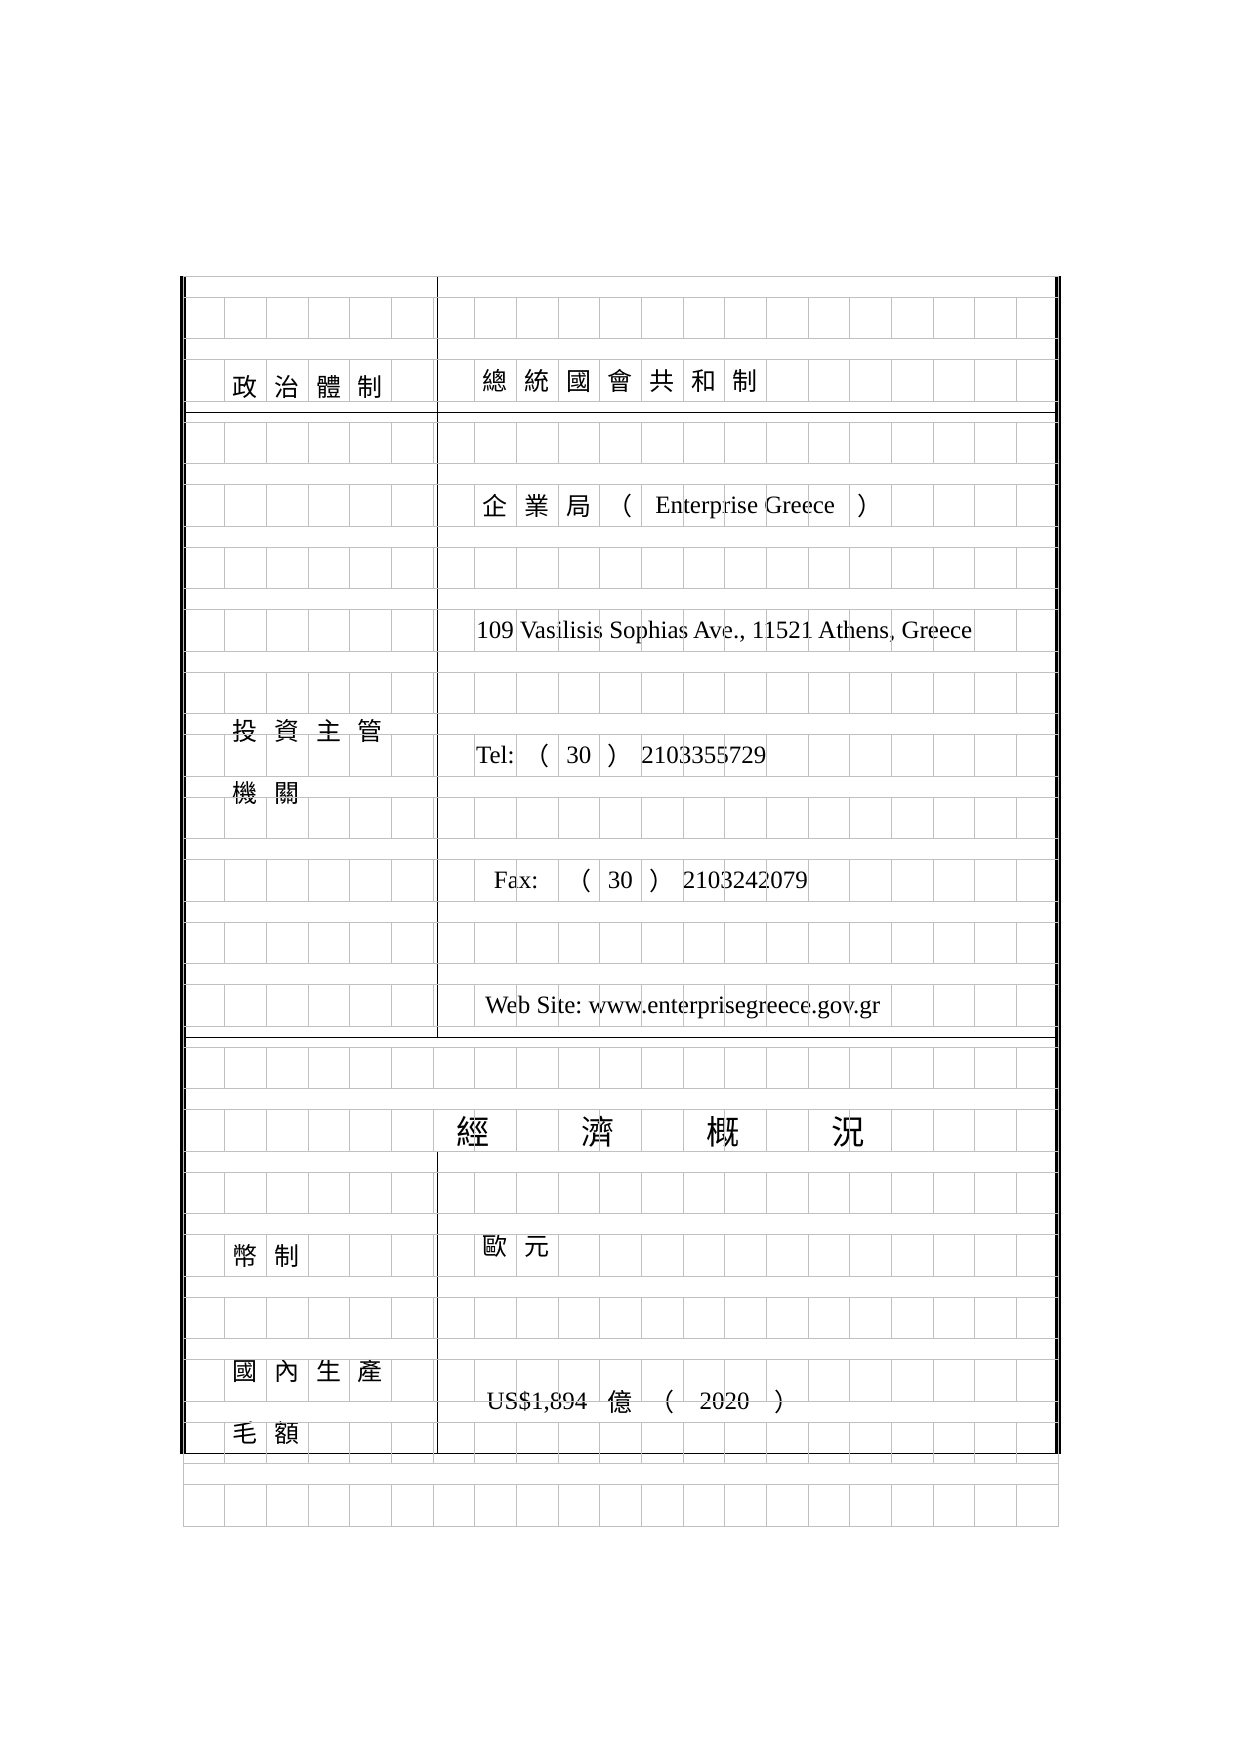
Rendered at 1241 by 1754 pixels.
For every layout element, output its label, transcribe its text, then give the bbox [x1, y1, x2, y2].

table_cell [392, 1360, 433, 1401]
table_cell 經 濟 概 況 [225, 1110, 266, 1151]
table_cell 經 濟 概 況 [434, 1110, 474, 1151]
table_cell US$1,894億（2020） [1017, 1298, 1055, 1338]
table_cell [934, 1235, 974, 1276]
table_cell 經 濟 概 況 [642, 1048, 683, 1088]
table_cell 額 [267, 1423, 308, 1453]
table_cell 投資主管機關 [186, 777, 437, 797]
table_cell 經 濟 概 況 [600, 1048, 641, 1088]
table_cell US$1,894億（2020） [438, 1360, 474, 1401]
table_cell 投資主管機關 [350, 485, 391, 526]
table_cell 投資主管機關 [392, 423, 433, 463]
table_cell [809, 298, 849, 338]
table_cell 經 濟 概 況 [559, 1110, 599, 1151]
table_cell 投資主管機關 [186, 964, 437, 984]
table_cell 經 濟 概 況 [809, 1048, 849, 1088]
table_cell 投資主管機關 [350, 860, 391, 901]
table_cell 投資主管機關 [267, 860, 308, 901]
table_cell 元 [517, 1235, 558, 1276]
table_cell [1017, 298, 1055, 338]
table_cell 投資主管機關 [225, 985, 266, 1026]
table_cell 總 [475, 360, 516, 401]
table_cell 投資主管機關 [225, 610, 266, 651]
table_cell 歐 [475, 1235, 516, 1276]
table_cell [600, 1173, 641, 1213]
table_cell 投資主管機關 [186, 923, 224, 963]
table_cell [392, 298, 433, 338]
table_cell 內 [267, 1360, 308, 1401]
table_cell US$1,894億（2020） [600, 1423, 641, 1453]
table_cell 國 [225, 1360, 266, 1401]
table_cell 投資主管機關 [186, 714, 437, 734]
table_cell [186, 402, 437, 411]
table_cell 企業局（Enterprise Greece） 109 Vasilisis Sophias Ave., 11521 Athens, Greece Tel:（30）2103355729 Fax:（30）2103242079 Web Site: www.enterprisegreece.gov.gr [438, 464, 1055, 484]
table_cell 會 [600, 360, 641, 401]
table_cell 投資主管機關 [392, 673, 433, 713]
table_cell 投資主管機關 [309, 673, 349, 713]
table_cell [186, 277, 437, 297]
table_cell 投資主管機關 [309, 798, 349, 838]
table_cell US$1,894億（2020） [892, 1423, 933, 1453]
table_cell [186, 1235, 224, 1276]
table_cell [225, 1298, 266, 1338]
table_cell 投資主管機關 [392, 798, 433, 838]
table_cell [1017, 1173, 1055, 1213]
table_cell [1017, 360, 1055, 401]
table_cell 經 濟 概 況 [767, 1110, 808, 1151]
table_cell [186, 339, 437, 359]
table_cell [186, 1402, 437, 1422]
table_cell [559, 1173, 599, 1213]
table_cell [350, 298, 391, 338]
table_cell [186, 1152, 437, 1172]
table_cell [975, 360, 1016, 401]
table_cell [350, 1235, 391, 1276]
table_cell [392, 1298, 433, 1338]
table_cell 企業局（Enterprise Greece） 109 Vasilisis Sophias Ave., 11521 Athens, Greece Tel:（30）2103355729 Fax:（30）2103242079 Web Site: www.enterprisegreece.gov.gr [438, 839, 1055, 859]
table_cell US$1,894億（2020） [517, 1360, 558, 1401]
table_cell [186, 1298, 224, 1338]
table_cell 投資主管機關 [186, 798, 224, 838]
table_cell [438, 1152, 1055, 1172]
table_cell [975, 298, 1016, 338]
table_cell 和 [684, 360, 724, 401]
table_cell [642, 1173, 683, 1213]
table_cell 企業局（Enterprise Greece） 109 Vasilisis Sophias Ave., 11521 Athens, Greece Tel:（30）2103355729 Fax:（30）2103242079 Web Site: www.enterprisegreece.gov.gr [438, 714, 1055, 734]
table_cell US$1,894億（2020） [475, 1298, 516, 1338]
table_cell 投資主管機關 [186, 902, 437, 922]
table_cell 經 濟 概 況 [186, 1038, 1055, 1047]
table_cell US$1,894億（2020） [438, 1402, 1055, 1422]
table_cell [767, 1235, 808, 1276]
table_cell [267, 1173, 308, 1213]
table_cell 投資主管機關 [186, 485, 224, 526]
table_cell 投資主管機關 [267, 485, 308, 526]
table_cell US$1,894億（2020） [934, 1298, 974, 1338]
table_cell [350, 1173, 391, 1213]
table_cell 投資主管機關 [350, 985, 391, 1026]
table_cell 經 濟 概 況 [517, 1110, 558, 1151]
table_cell 投資主管機關 [186, 610, 224, 651]
table_cell 經 濟 概 況 [684, 1048, 724, 1088]
table_cell [642, 298, 683, 338]
table_cell [850, 1173, 891, 1213]
table_cell 投資主管機關 [186, 1027, 437, 1036]
table_cell US$1,894億（2020） [767, 1423, 808, 1453]
table_cell 投資主管機關 [350, 610, 391, 651]
table_cell 經 濟 概 況 [350, 1048, 391, 1088]
table_cell 經 濟 概 況 [186, 1110, 224, 1151]
table_cell 企業局（Enterprise Greece） 109 Vasilisis Sophias Ave., 11521 Athens, Greece Tel:（30）2103355729 Fax:（30）2103242079 Web Site: www.enterprisegreece.gov.gr [438, 902, 1055, 922]
table_cell [767, 1173, 808, 1213]
table_cell [934, 1173, 974, 1213]
table_cell 投資主管機關 [186, 985, 224, 1026]
table_cell US$1,894億（2020） [975, 1360, 1016, 1401]
table_cell US$1,894億（2020） [725, 1423, 766, 1453]
table_cell 經 濟 概 況 [1017, 1110, 1055, 1151]
table_cell 投資主管機關 [350, 923, 391, 963]
table_cell US$1,894億（2020） [475, 1423, 516, 1453]
table_cell [684, 1173, 724, 1213]
table_cell 投資主管機關 [186, 423, 224, 463]
table_cell 投資主管機關 [309, 485, 349, 526]
table_cell 經 濟 概 況 [434, 1048, 474, 1088]
table_cell 投資主管機關 [267, 610, 308, 651]
table_cell 經 濟 概 況 [309, 1110, 349, 1151]
table_cell 經 濟 概 況 [934, 1110, 974, 1151]
table_cell [559, 298, 599, 338]
table_cell 投資主管機關 [186, 413, 437, 422]
table_cell 企業局（Enterprise Greece） 109 Vasilisis Sophias Ave., 11521 Athens, Greece Tel:（30）2103355729 Fax:（30）2103242079 Web Site: www.enterprisegreece.gov.gr [438, 777, 1055, 797]
table_cell [892, 1235, 933, 1276]
table_cell [850, 1235, 891, 1276]
table_cell [684, 298, 724, 338]
table_cell 企業局（Enterprise Greece） 109 Vasilisis Sophias Ave., 11521 Athens, Greece Tel:（30）2103355729 Fax:（30）2103242079 Web Site: www.enterprisegreece.gov.gr [438, 1027, 1055, 1036]
table_cell 投資主管機關 [186, 652, 437, 672]
table_cell 經 濟 概 況 [517, 1048, 558, 1088]
table_cell [392, 1423, 433, 1453]
table_cell US$1,894億（2020） [438, 1423, 474, 1453]
table_cell US$1,894億（2020） [642, 1298, 683, 1338]
table_cell US$1,894億（2020） [438, 1277, 1055, 1297]
table_cell [642, 1235, 683, 1276]
table_cell 經 濟 概 況 [559, 1048, 599, 1088]
table_cell [438, 339, 1055, 359]
table_cell US$1,894億（2020） [892, 1298, 933, 1338]
table_cell [1017, 1235, 1055, 1276]
table_cell US$1,894億（2020） [559, 1360, 599, 1401]
table_cell 制 [350, 360, 391, 401]
table_cell 投資主管機關 [267, 985, 308, 1026]
table_cell 投資主管機關 [225, 735, 266, 776]
table_cell 投資主管機關 [309, 985, 349, 1026]
table_cell [600, 1235, 641, 1276]
table_cell US$1,894億（2020） [475, 1360, 516, 1401]
table_cell 投資主管機關 [267, 673, 308, 713]
table_cell 共 [642, 360, 683, 401]
table_cell US$1,894億（2020） [600, 1360, 641, 1401]
table_cell US$1,894億（2020） [642, 1423, 683, 1453]
table_cell US$1,894億（2020） [600, 1298, 641, 1338]
table_cell US$1,894億（2020） [438, 1298, 474, 1338]
table_cell 制 [725, 360, 766, 401]
table_cell 幣 [225, 1235, 266, 1276]
table_cell 經 濟 概 況 [767, 1048, 808, 1088]
table_cell US$1,894億（2020） [559, 1423, 599, 1453]
table_cell 投資主管機關 [309, 735, 349, 776]
table_cell [392, 1235, 433, 1276]
table_cell [475, 298, 516, 338]
table_cell 經 濟 概 況 [392, 1048, 433, 1088]
table_cell [309, 1173, 349, 1213]
table_cell [725, 1173, 766, 1213]
table_cell [438, 360, 474, 401]
table_cell 經 濟 概 況 [1017, 1048, 1055, 1088]
table_cell [725, 298, 766, 338]
table_cell [850, 298, 891, 338]
table_cell US$1,894億（2020） [809, 1298, 849, 1338]
table_cell 經 濟 概 況 [225, 1048, 266, 1088]
table_cell 投資主管機關 [225, 423, 266, 463]
table_cell [475, 1173, 516, 1213]
table_cell US$1,894億（2020） [1017, 1423, 1055, 1453]
table_cell 投資主管機關 [392, 923, 433, 963]
table_cell 投資主管機關 [350, 423, 391, 463]
table_cell [225, 1173, 266, 1213]
table_cell 投資主管機關 [267, 423, 308, 463]
table_cell 經 濟 概 況 [975, 1048, 1016, 1088]
table_cell 投資主管機關 [350, 798, 391, 838]
table_cell [809, 360, 849, 401]
table_cell [309, 1298, 349, 1338]
table_cell 經 濟 概 況 [186, 1089, 1055, 1109]
table_cell [600, 298, 641, 338]
table_cell US$1,894億（2020） [517, 1298, 558, 1338]
table_cell [892, 1173, 933, 1213]
table_cell 投資主管機關 [267, 923, 308, 963]
table_cell 制 [267, 1235, 308, 1276]
table_cell 投資主管機關 [309, 423, 349, 463]
table_cell [438, 298, 474, 338]
table_cell US$1,894億（2020） [559, 1298, 599, 1338]
table_cell US$1,894億（2020） [850, 1423, 891, 1453]
table_cell [392, 1173, 433, 1213]
table_cell 經 濟 概 況 [809, 1110, 849, 1151]
table_cell [350, 1423, 391, 1453]
table_cell 經 濟 概 況 [475, 1048, 516, 1088]
table_cell 企業局（Enterprise Greece） 109 Vasilisis Sophias Ave., 11521 Athens, Greece Tel:（30）2103355729 Fax:（30）2103242079 Web Site: www.enterprisegreece.gov.gr [438, 589, 1055, 609]
table_cell 投資主管機關 [267, 735, 308, 776]
table_cell 政 [225, 360, 266, 401]
table_cell 經 濟 概 況 [600, 1110, 641, 1151]
table_cell 投資主管機關 [350, 735, 391, 776]
table_cell US$1,894億（2020） [767, 1360, 808, 1401]
table_cell 經 濟 概 況 [684, 1110, 724, 1151]
table_cell 經 濟 概 況 [267, 1110, 308, 1151]
table_cell US$1,894億（2020） [517, 1423, 558, 1453]
table_cell 投資主管機關 [186, 548, 224, 588]
table_cell 投資主管機關 [267, 548, 308, 588]
table_cell US$1,894億（2020） [850, 1298, 891, 1338]
table_cell 投資主管機關 [186, 839, 437, 859]
table_cell [892, 298, 933, 338]
table_cell 投資主管機關 [392, 548, 433, 588]
table_cell 投資主管機關 [186, 589, 437, 609]
table_cell 投資主管機關 [186, 464, 437, 484]
table_cell [350, 1298, 391, 1338]
table_cell 投資主管機關 [225, 923, 266, 963]
table_cell [438, 1235, 474, 1276]
table_cell US$1,894億（2020） [809, 1423, 849, 1453]
table_cell 經 濟 概 況 [475, 1110, 516, 1151]
table_cell 投資主管機關 [392, 860, 433, 901]
table_cell US$1,894億（2020） [642, 1360, 683, 1401]
table_cell [809, 1235, 849, 1276]
table_cell 投資主管機關 [392, 735, 433, 776]
table_cell [809, 1173, 849, 1213]
table_cell 經 濟 概 況 [350, 1110, 391, 1151]
table_cell US$1,894億（2020） [934, 1423, 974, 1453]
table_cell 投資主管機關 [186, 735, 224, 776]
table_cell [186, 1339, 437, 1359]
table_cell 生 [309, 1360, 349, 1401]
table_cell 投資主管機關 [225, 673, 266, 713]
table_cell 企業局（Enterprise Greece） 109 Vasilisis Sophias Ave., 11521 Athens, Greece Tel:（30）2103355729 Fax:（30）2103242079 Web Site: www.enterprisegreece.gov.gr [438, 964, 1055, 984]
table_cell 產 [350, 1360, 391, 1401]
table_cell [225, 298, 266, 338]
table_cell US$1,894億（2020） [1017, 1360, 1055, 1401]
table_cell [267, 1298, 308, 1338]
table_cell [767, 360, 808, 401]
table_cell US$1,894億（2020） [725, 1360, 766, 1401]
table_cell [975, 1173, 1016, 1213]
table_cell [392, 360, 433, 401]
table_cell [309, 1235, 349, 1276]
table_cell 毛 [225, 1423, 266, 1453]
table_cell 投資主管機關 [350, 673, 391, 713]
table_cell [684, 1235, 724, 1276]
table_cell 經 濟 概 況 [934, 1048, 974, 1088]
table_cell [725, 1235, 766, 1276]
table_cell [186, 1423, 224, 1453]
table_cell [309, 298, 349, 338]
table_cell 投資主管機關 [350, 548, 391, 588]
table_cell 經 濟 概 況 [642, 1110, 683, 1151]
table_cell [267, 298, 308, 338]
table_cell 治 [267, 360, 308, 401]
table_cell [850, 360, 891, 401]
table_cell US$1,894億（2020） [767, 1298, 808, 1338]
table_cell US$1,894億（2020） [850, 1360, 891, 1401]
table_cell 投資主管機關 [225, 860, 266, 901]
table_cell [186, 298, 224, 338]
table_cell 經 濟 概 況 [850, 1110, 891, 1151]
table_cell 經 濟 概 況 [186, 1048, 224, 1088]
table_cell US$1,894億（2020） [809, 1360, 849, 1401]
table_cell 企業局（Enterprise Greece） 109 Vasilisis Sophias Ave., 11521 Athens, Greece Tel:（30）2103355729 Fax:（30）2103242079 Web Site: www.enterprisegreece.gov.gr [438, 527, 1055, 547]
table_cell [559, 1235, 599, 1276]
table_cell [517, 1173, 558, 1213]
table_cell 投資主管機關 [392, 610, 433, 651]
table_cell 經 濟 概 況 [975, 1110, 1016, 1151]
table_cell 統 [517, 360, 558, 401]
table_cell US$1,894億（2020） [725, 1298, 766, 1338]
table_cell 投資主管機關 [225, 485, 266, 526]
table_cell [767, 298, 808, 338]
table_cell 投資主管機關 [186, 527, 437, 547]
table_cell 經 濟 概 況 [892, 1110, 933, 1151]
table_cell US$1,894億（2020） [684, 1423, 724, 1453]
table_cell 投資主管機關 [392, 985, 433, 1026]
table_cell 投資主管機關 [267, 798, 308, 838]
table_cell [309, 1423, 349, 1453]
table_cell 體 [309, 360, 349, 401]
table_cell [438, 1214, 1055, 1234]
table_cell 投資主管機關 [309, 610, 349, 651]
table_cell 投資主管機關 [186, 673, 224, 713]
table_cell [934, 298, 974, 338]
table_cell 投資主管機關 [392, 485, 433, 526]
table_cell [438, 277, 1055, 297]
table_cell US$1,894億（2020） [975, 1298, 1016, 1338]
table_cell [186, 1214, 437, 1234]
table_cell US$1,894億（2020） [684, 1298, 724, 1338]
table_cell [186, 1173, 224, 1213]
table_cell 經 濟 概 況 [725, 1110, 766, 1151]
table_cell 投資主管機關 [309, 860, 349, 901]
table_cell [934, 360, 974, 401]
table_cell 經 濟 概 況 [309, 1048, 349, 1088]
table_cell 投資主管機關 [225, 798, 266, 838]
table_cell US$1,894億（2020） [684, 1360, 724, 1401]
table_cell 經 濟 概 況 [725, 1048, 766, 1088]
table_cell [438, 402, 1055, 411]
table_cell US$1,894億（2020） [975, 1423, 1016, 1453]
table_cell 經 濟 概 況 [892, 1048, 933, 1088]
table_cell [186, 1360, 224, 1401]
table_cell 投資主管機關 [225, 548, 266, 588]
table_cell [186, 360, 224, 401]
table_cell 經 濟 概 況 [267, 1048, 308, 1088]
table_cell [975, 1235, 1016, 1276]
table_cell 企業局（Enterprise Greece） 109 Vasilisis Sophias Ave., 11521 Athens, Greece Tel:（30）2103355729 Fax:（30）2103242079 Web Site: www.enterprisegreece.gov.gr [438, 413, 1055, 422]
table_cell 企業局（Enterprise Greece） 109 Vasilisis Sophias Ave., 11521 Athens, Greece Tel:（30）2103355729 Fax:（30）2103242079 Web Site: www.enterprisegreece.gov.gr [438, 652, 1055, 672]
table_cell 投資主管機關 [309, 548, 349, 588]
table_cell US$1,894億（2020） [934, 1360, 974, 1401]
table_cell US$1,894億（2020） [438, 1339, 1055, 1359]
table_cell 投資主管機關 [309, 923, 349, 963]
table_cell [186, 1277, 437, 1297]
table_cell [438, 1173, 474, 1213]
table_cell 經 濟 概 況 [392, 1110, 433, 1151]
table_cell [517, 298, 558, 338]
table_cell [892, 360, 933, 401]
table_cell 國 [559, 360, 599, 401]
table_cell US$1,894億（2020） [892, 1360, 933, 1401]
table_cell 經 濟 概 況 [850, 1048, 891, 1088]
table_cell 投資主管機關 [186, 860, 224, 901]
